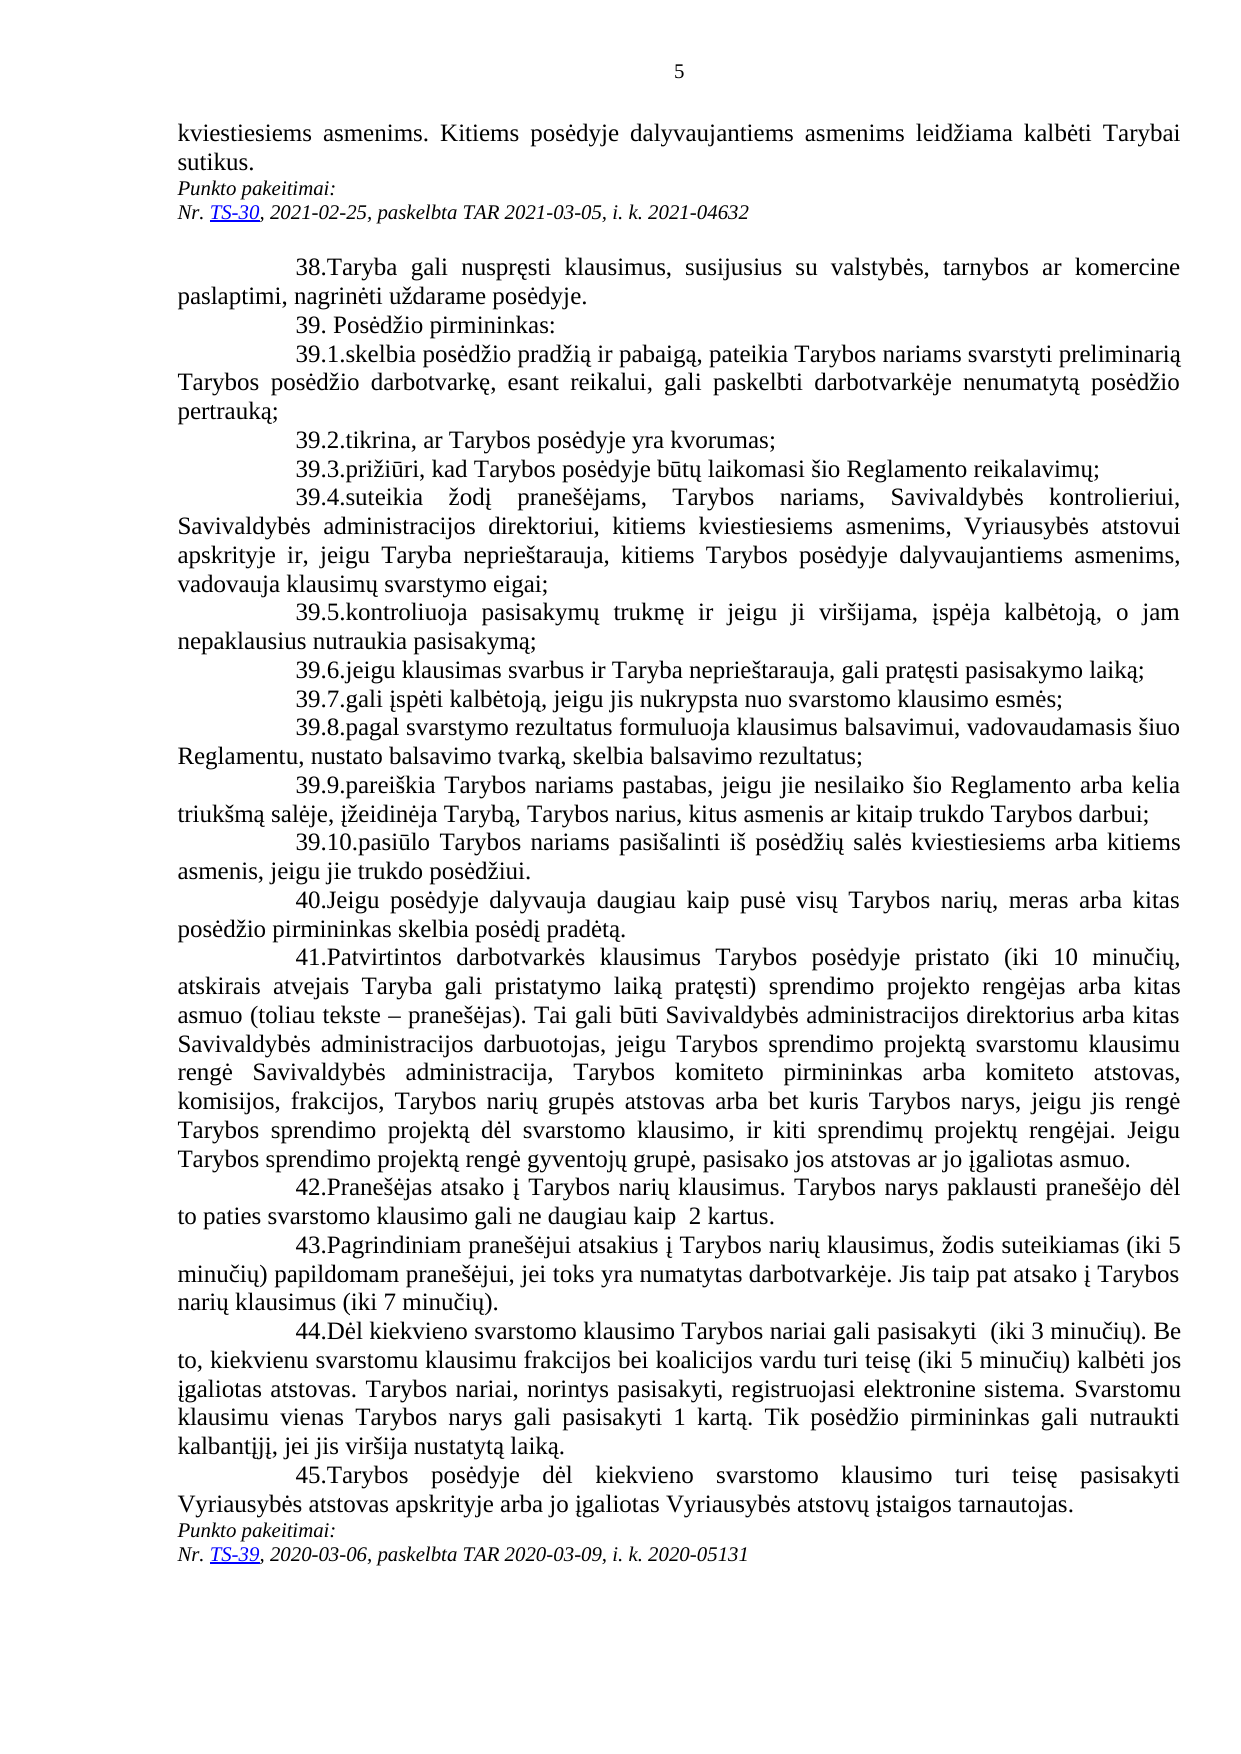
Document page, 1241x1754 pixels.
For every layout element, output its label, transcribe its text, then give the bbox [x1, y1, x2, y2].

text 39.6.jeigu klausimas svarbus ir Taryba neprieštarauja, gali pratęsti pasisakymo laiką; [177, 655, 1181, 684]
text 43.Pagrindiniam pranešėjui atsakius į Tarybos narių klausimus, žodis suteikiamas (iki 5 minučių) papildomam pranešėjui, jei toks yra numatytas darbotvarkėje. Jis taip pat atsako į Tarybos narių klausimus (iki 7 minučių). [177, 1230, 1181, 1316]
text Punkto pakeitimai: [177, 1517, 1181, 1542]
text 38.Taryba gali nuspręsti klausimus, susijusius su valstybės, tarnybos ar komercine paslaptimi, nagrinėti uždarame posėdyje. [177, 252, 1181, 310]
text 45.Tarybos posėdyje dėl kiekvieno svarstomo klausimo turi teisę pasisakyti Vyriausybės atstovas apskrityje arba jo įgaliotas Vyriausybės atstovų įstaigos tarnautojas. [177, 1460, 1181, 1517]
text 39.10.pasiūlo Tarybos nariams pasišalinti iš posėdžių salės kviestiesiems arba kitiems asmenis, jeigu jie trukdo posėdžiui. [177, 827, 1181, 885]
text 39.8.pagal svarstymo rezultatus formuluoja klausimus balsavimui, vadovaudamasis šiuo Reglamentu, nustato balsavimo tvarką, skelbia balsavimo rezultatus; [177, 712, 1181, 770]
text 39.4.suteikia žodį pranešėjams, Tarybos nariams, Savivaldybės kontrolieriui, Savivaldybės administracijos direktoriui, kitiems kviestiesiems asmenims, Vyriausybės atstovui apskrityje ir, jeigu Taryba neprieštarauja, kitiems Tarybos posėdyje dalyvaujantiems asmenims, vadovauja klausimų svarstymo eigai; [177, 482, 1181, 597]
text 39.3.prižiūri, kad Tarybos posėdyje būtų laikomasi šio Reglamento reikalavimų; [177, 454, 1181, 482]
text 39.9.pareiškia Tarybos nariams pastabas, jeigu jie nesilaiko šio Reglamento arba kelia triukšmą salėje, įžeidinėja Tarybą, Tarybos narius, kitus asmenis ar kitaip trukdo Tarybos darbui; [177, 770, 1181, 827]
text 44.Dėl kiekvieno svarstomo klausimo Tarybos nariai gali pasisakyti (iki 3 minučių). Be to, kiekvienu svarstomu klausimu frakcijos bei koalicijos vardu turi teisę (iki 5 minučių) kalbėti jos įgaliotas atstovas. Tarybos nariai, norintys pasisakyti, registruojasi elektronine sistema. Svarstomu klausimu vienas Tarybos narys gali pasisakyti 1 kartą. Tik posėdžio pirmininkas gali nutraukti kalbantįjį, jei jis viršija nustatytą laiką. [177, 1316, 1181, 1460]
text 41.Patvirtintos darbotvarkės klausimus Tarybos posėdyje pristato (iki 10 minučių, atskirais atvejais Taryba gali pristatymo laiką pratęsti) sprendimo projekto rengėjas arba kitas asmuo (toliau tekste – pranešėjas). Tai gali būti Savivaldybės administracijos direktorius arba kitas Savivaldybės administracijos darbuotojas, jeigu Tarybos sprendimo projektą svarstomu klausimu rengė Savivaldybės administracija, Tarybos komiteto pirmininkas arba komiteto atstovas, komisijos, frakcijos, Tarybos narių grupės atstovas arba bet kuris Tarybos narys, jeigu jis rengė Tarybos sprendimo projektą dėl svarstomo klausimo, ir kiti sprendimų projektų rengėjai. Jeigu Tarybos sprendimo projektą rengė gyventojų grupė, pasisako jos atstovas ar jo įgaliotas asmuo. [177, 942, 1181, 1172]
text Nr. TS-39, 2020-03-06, paskelbta TAR 2020-03-09, i. k. 2020-05131 [177, 1542, 1181, 1566]
text 39.2.tikrina, ar Tarybos posėdyje yra kvorumas; [177, 425, 1181, 454]
text Nr. TS-30, 2021-02-25, paskelbta TAR 2021-03-05, i. k. 2021-04632 [177, 200, 1181, 224]
text 39.7.gali įspėti kalbėtoją, jeigu jis nukrypsta nuo svarstomo klausimo esmės; [177, 684, 1181, 712]
text kviestiesiems asmenims. Kitiems posėdyje dalyvaujantiems asmenims leidžiama kalbėti Tarybai sutikus. [177, 118, 1181, 176]
text 40.Jeigu posėdyje dalyvauja daugiau kaip pusė visų Tarybos narių, meras arba kitas posėdžio pirmininkas skelbia posėdį pradėtą. [177, 885, 1181, 942]
text 42.Pranešėjas atsako į Tarybos narių klausimus. Tarybos narys paklausti pranešėjo dėl to paties svarstomo klausimo gali ne daugiau kaip 2 kartus. [177, 1172, 1181, 1230]
text Punkto pakeitimai: [177, 176, 1181, 200]
text 39.5.kontroliuoja pasisakymų trukmę ir jeigu ji viršijama, įspėja kalbėtoją, o jam nepaklausius nutraukia pasisakymą; [177, 597, 1181, 655]
text 39.1.skelbia posėdžio pradžią ir pabaigą, pateikia Tarybos nariams svarstyti preliminarią Tarybos posėdžio darbotvarkę, esant reikalui, gali paskelbti darbotvarkėje nenumatytą posėdžio pertrauką; [177, 339, 1181, 425]
text 39. Posėdžio pirmininkas: [177, 310, 1181, 339]
